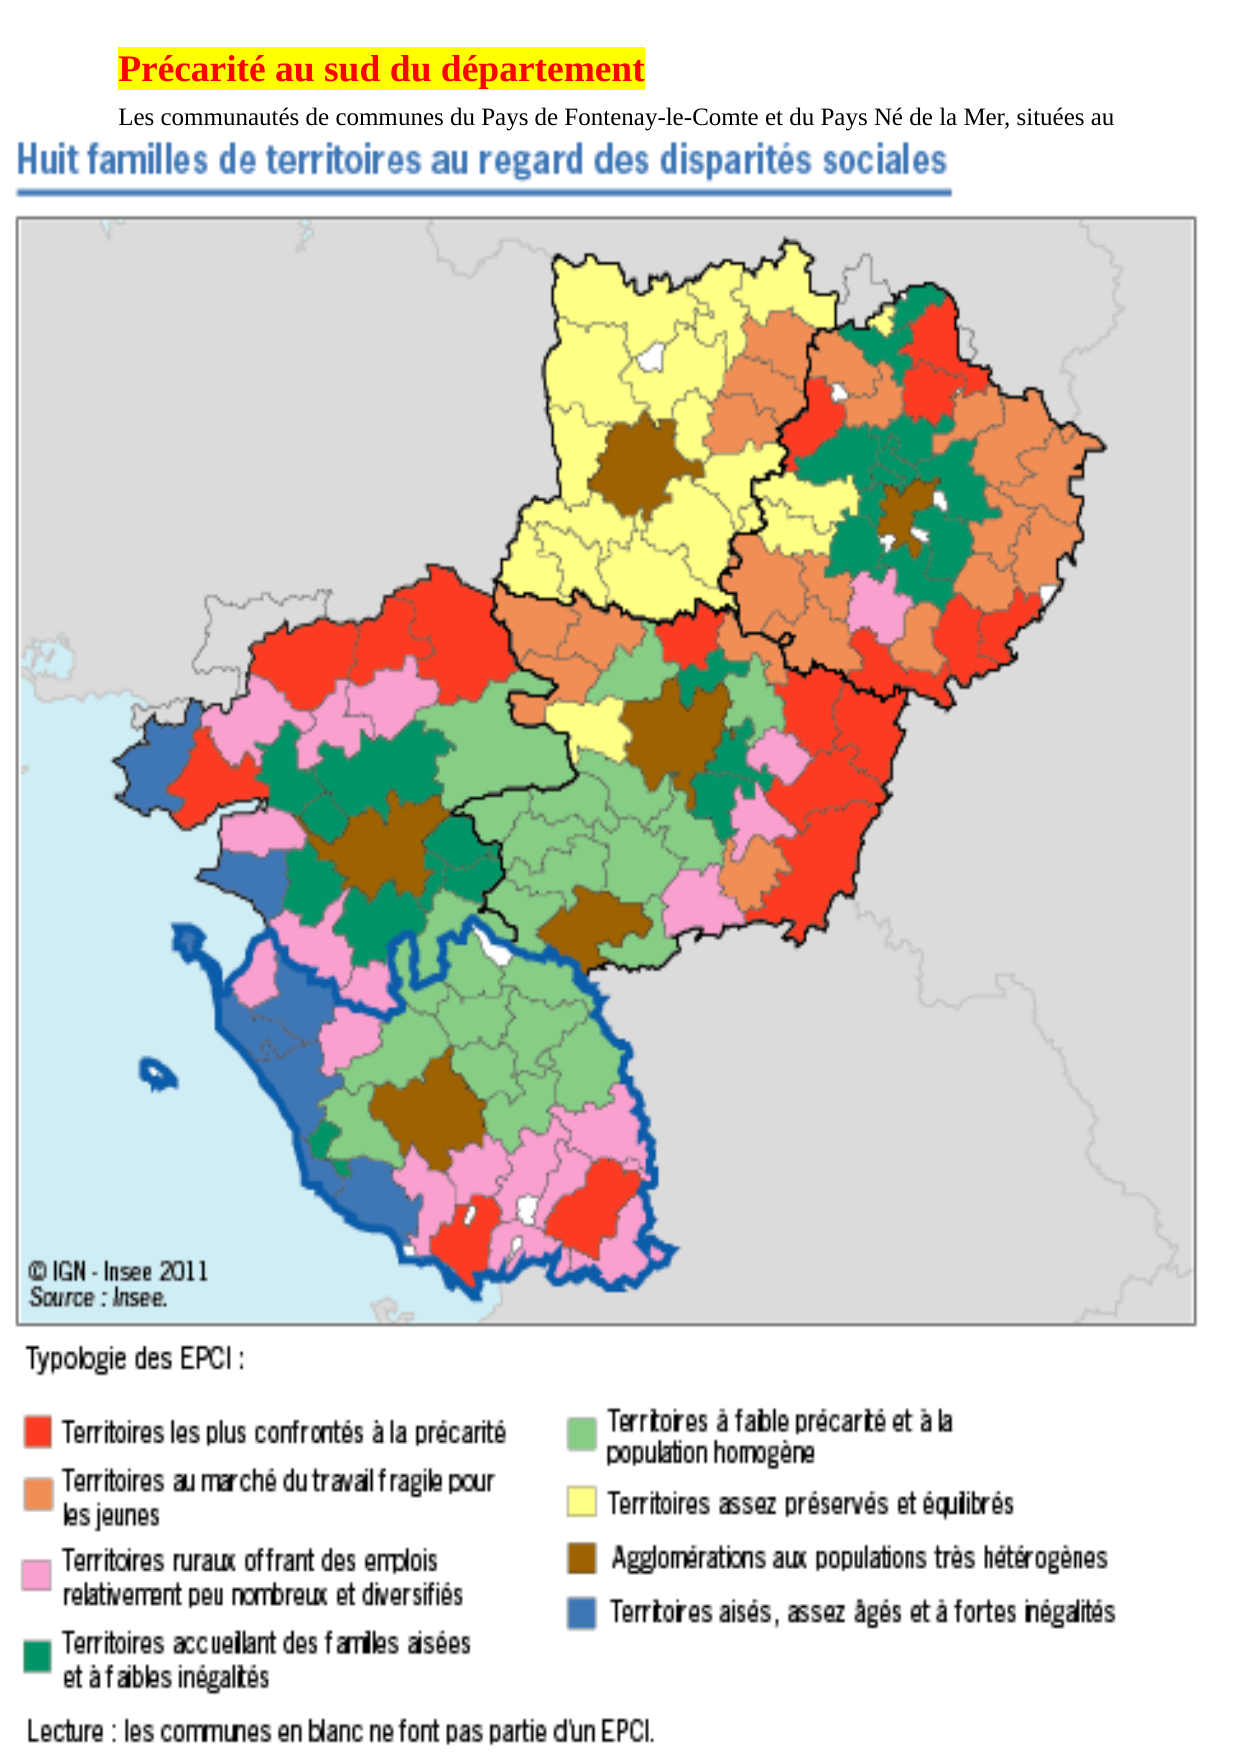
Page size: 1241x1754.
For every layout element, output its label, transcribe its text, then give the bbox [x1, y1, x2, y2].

subtitle Précarité au sud du département [118, 47, 1122, 90]
picture [9, 132, 1210, 1754]
text Les communautés de communes du Pays de Fontenay-le-Comte et du Pays Né de la Mer, situées au sud du département, sont les deux territoires vendéens les plus touchés par la précarité. La population y est plus souvent qu'ailleurs sans activité professionnelle. Le chômage est plus fréquent, surtout pour les femmes, et il dure plus longtemps. L'insertion des jeunes est aussi plus difficile, les jeunes sortant du système scolaire sans diplôme étant plus nombreux qu'ailleurs. Les familles monoparentales sont par ailleurs surreprésentées, les ménages à bas revenus et les bénéficiaires de prestations sociales aussi. [118, 102, 1122, 132]
